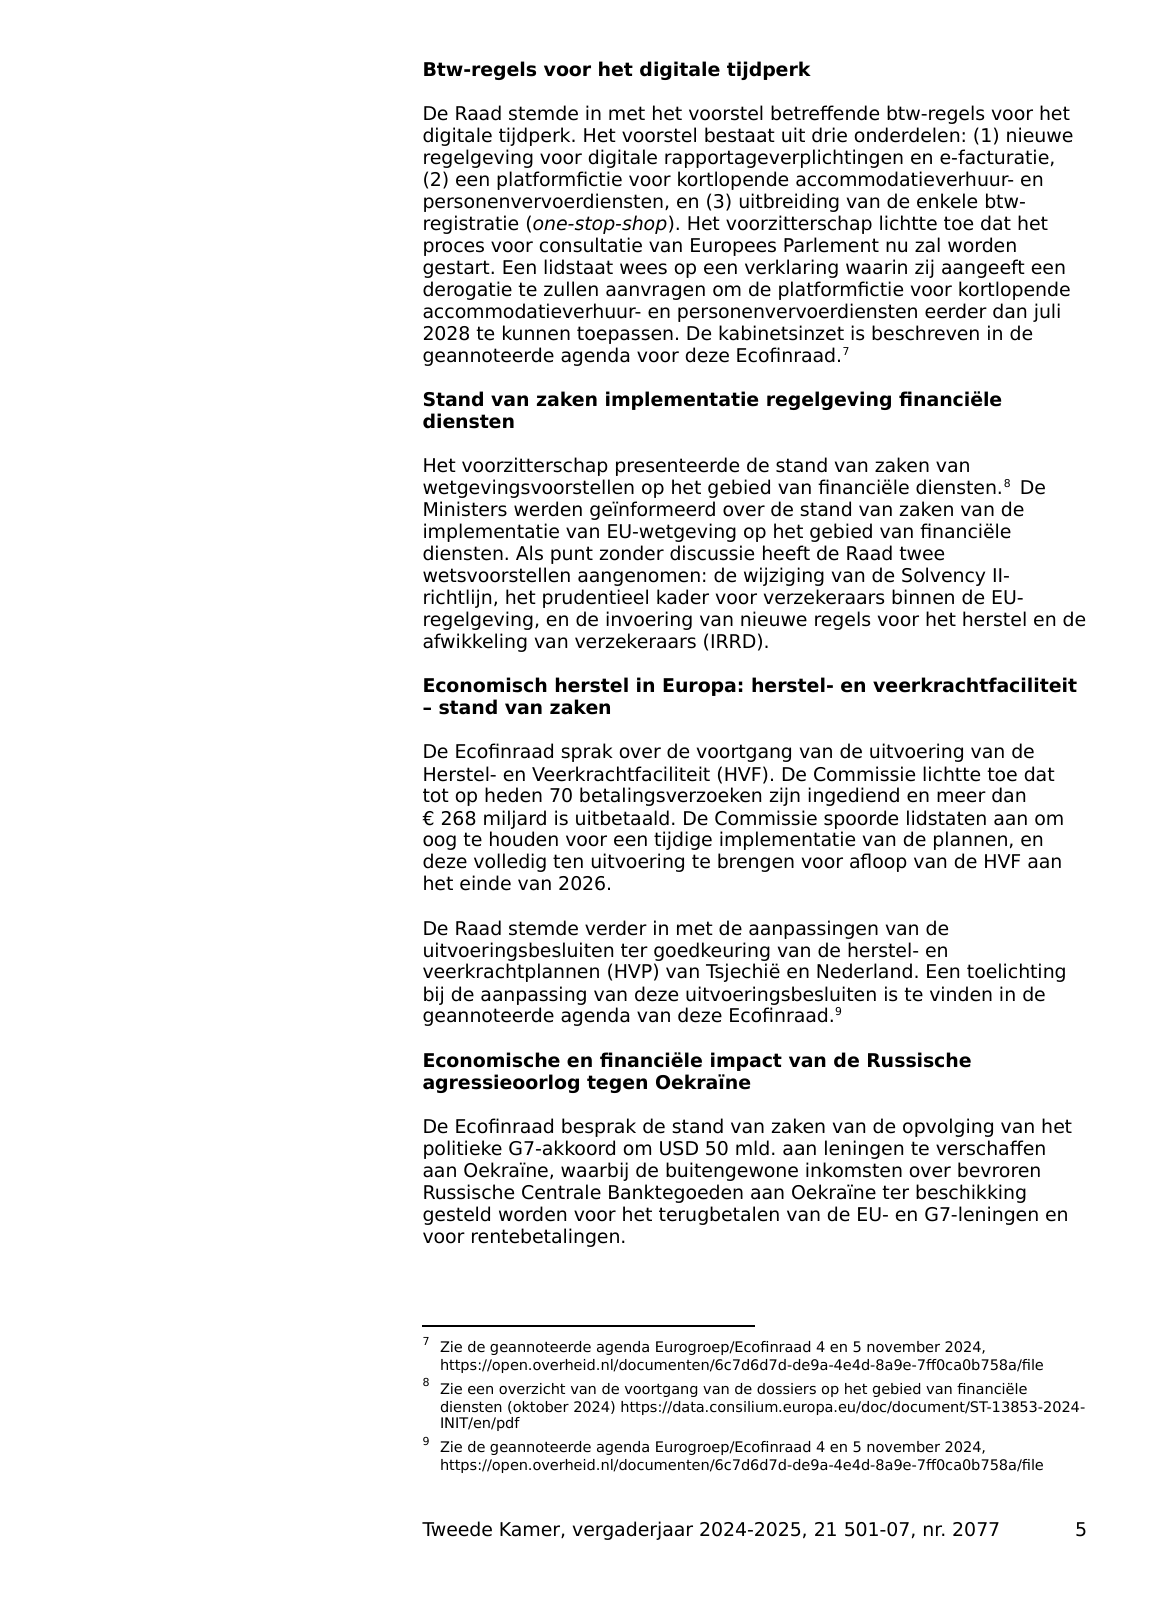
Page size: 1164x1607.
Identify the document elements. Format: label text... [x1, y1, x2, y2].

text De Ecofinraad besprak de stand van zaken van de opvolging van het politieke G7-akkoord om USD 50 mld. aan leningen te verschaffen aan Oekraïne, waarbij de buitengewone inkomsten over bevroren Russische Centrale Banktegoeden aan Oekraïne ter beschikking gesteld worden voor het terugbetalen van de EU- en G7-leningen en voor rentebetalingen. [422, 1116, 1087, 1248]
text De Raad stemde in met het voorstel betreffende btw-regels voor het digitale tijdperk. Het voorstel bestaat uit drie onderdelen: (1) nieuwe regelgeving voor digitale rapportageverplichtingen en e-facturatie, (2) een platformfictie voor kortlopende accommodatieverhuur- en personenvervoerdiensten, en (3) uitbreiding van de enkele btw-registratie (one-stop-shop). Het voorzitterschap lichtte toe dat het proces voor consultatie van Europees Parlement nu zal worden gestart. Een lidstaat wees op een verklaring waarin zij aangeeft een derogatie te zullen aanvragen om de platformfictie voor kortlopende accommodatieverhuur- en personenvervoerdiensten eerder dan juli 2028 te kunnen toepassen. De kabinetsinzet is beschreven in de geannoteerde agenda voor deze Ecofinraad. [422, 103, 1087, 367]
text Zie een overzicht van de voortgang van de dossiers op het gebied van financiële diensten (oktober 2024) https://data.consilium.europa.eu/doc/document/ST-13853-2024-INIT/en/pdf [422, 1377, 1087, 1432]
subtitle Economisch herstel in Europa: herstel- en veerkrachtfaciliteit – stand van zaken [422, 675, 1087, 719]
text Zie de geannoteerde agenda Eurogroep/Ecofinraad 4 en 5 november 2024, https://open.overheid.nl/documenten/6c7d6d7d-de9a-4e4d-8a9e-7ff0ca0b758a/file [422, 1335, 1087, 1374]
subtitle Economische en financiële impact van de Russische agressieoorlog tegen Oekraïne [422, 1049, 1087, 1093]
text De Raad stemde verder in met de aanpassingen van de uitvoeringsbesluiten ter goedkeuring van de herstel- en veerkrachtplannen (HVP) van Tsjechië en Nederland. Een toelichting bij de aanpassing van deze uitvoeringsbesluiten is te vinden in de geannoteerde agenda van deze Ecofinraad. [422, 917, 1087, 1027]
text De Ecofinraad sprak over de voortgang van de uitvoering van de Herstel- en Veerkrachtfaciliteit (HVF). De Commissie lichtte toe dat tot op heden 70 betalingsverzoeken zijn ingediend en meer dan € 268 miljard is uitbetaald. De Commissie spoorde lidstaten aan om oog te houden voor een tijdige implementatie van de plannen, en deze volledig ten uitvoering te brengen voor afloop van de HVF aan het einde van 2026. [422, 741, 1087, 895]
subtitle Stand van zaken implementatie regelgeving financiële diensten [422, 389, 1087, 433]
subtitle Btw-regels voor het digitale tijdperk [422, 59, 1087, 81]
text Het voorzitterschap presenteerde de stand van zaken van wetgevingsvoorstellen op het gebied van financiële diensten. De Ministers werden geïnformeerd over de stand van zaken van de implementatie van EU-wetgeving op het gebied van financiële diensten. Als punt zonder discussie heeft de Raad twee wetsvoorstellen aangenomen: de wijziging van de Solvency II-richtlijn, het prudentieel kader voor verzekeraars binnen de EU-regelgeving, en de invoering van nieuwe regels voor het herstel en de afwikkeling van verzekeraars (IRRD). [422, 455, 1087, 653]
text Zie de geannoteerde agenda Eurogroep/Ecofinraad 4 en 5 november 2024, https://open.overheid.nl/documenten/6c7d6d7d-de9a-4e4d-8a9e-7ff0ca0b758a/file [422, 1435, 1087, 1474]
